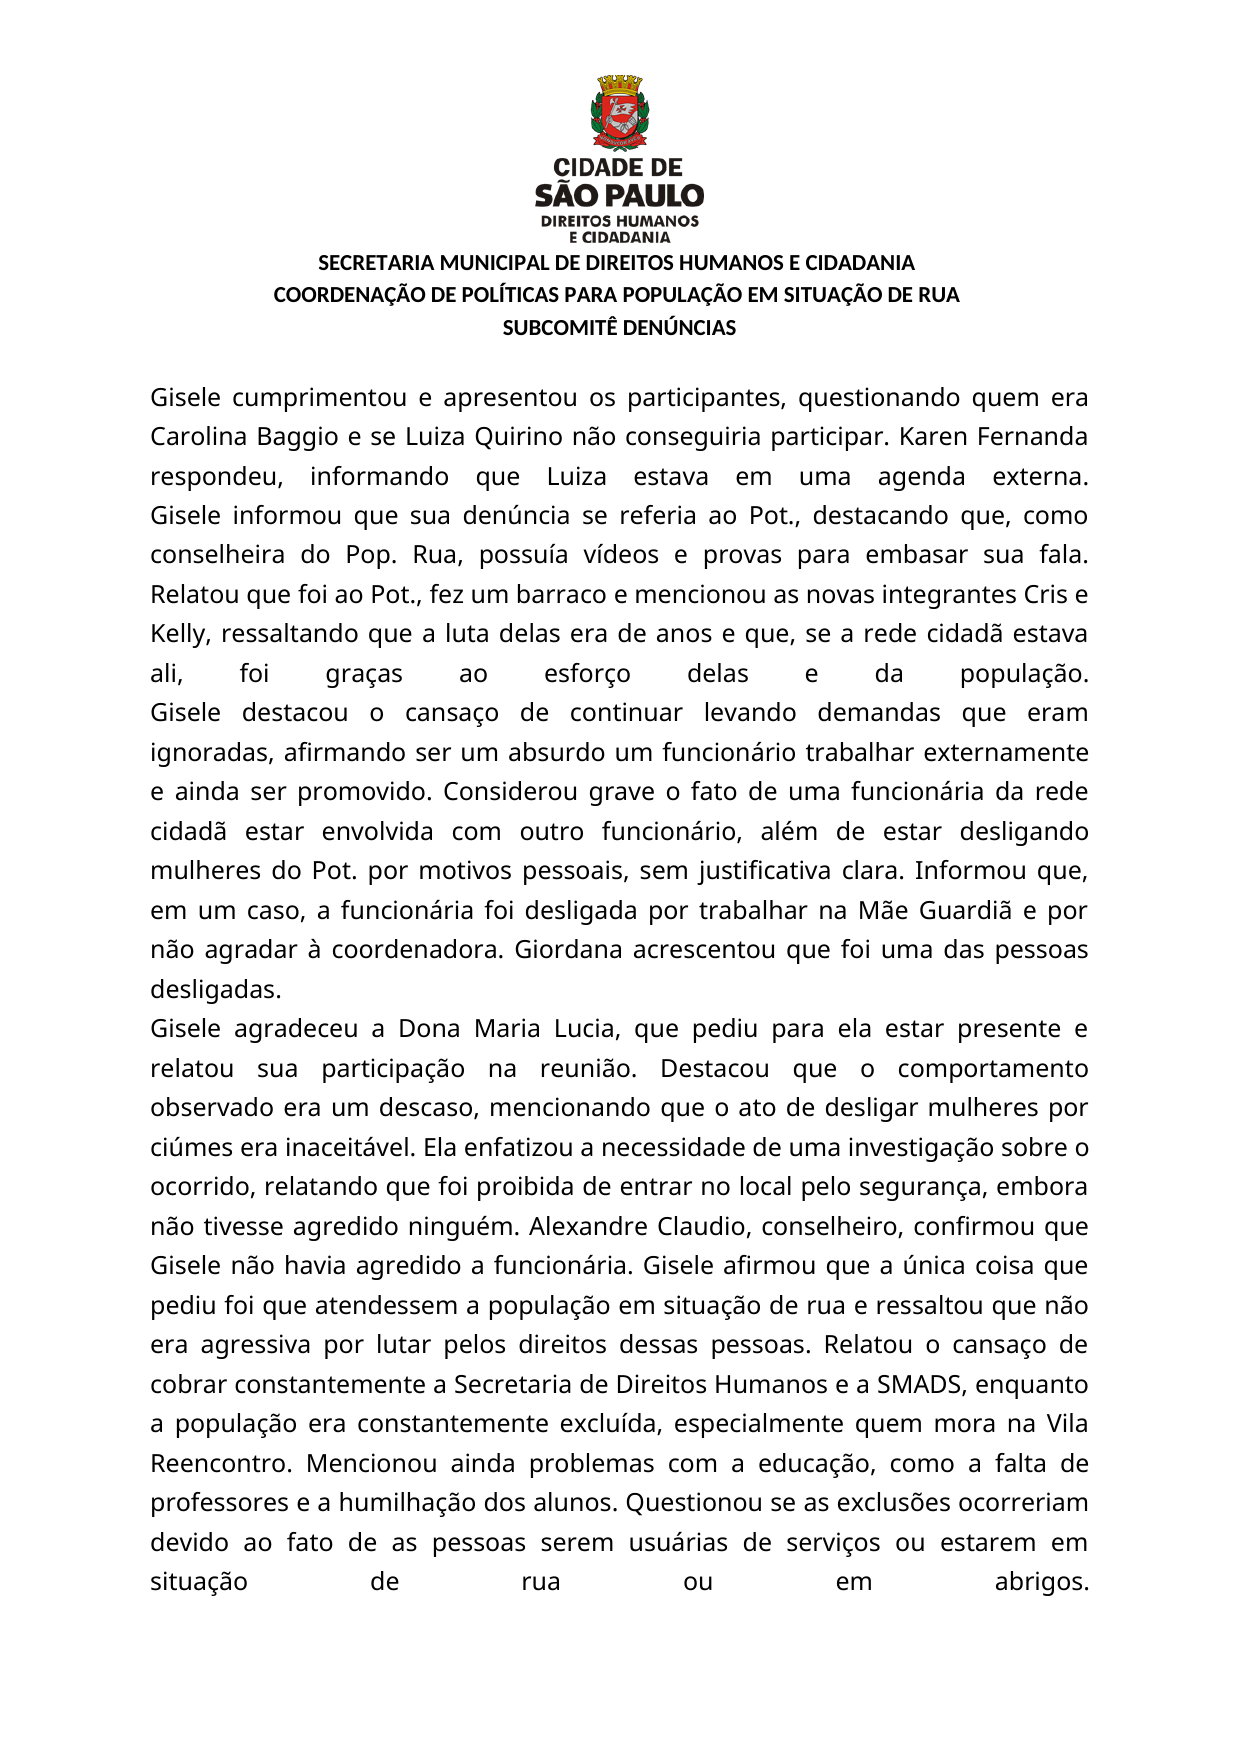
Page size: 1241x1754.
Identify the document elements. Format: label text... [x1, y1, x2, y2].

text Gisele cumprimentou e apresentou os participantes, questionando quem era Carolina Baggio e se Luiza Quirino não conseguiria participar. Karen Fernanda respondeu, informando que Luiza estava em uma agenda externa. Gisele informou que sua denúncia se referia ao Pot., destacando que, como conselheira do Pop. Rua, possuía vídeos e provas para embasar sua fala. Relatou que foi ao Pot., fez um barraco e mencionou as novas integrantes Cris e Kelly, ressaltando que a luta delas era de anos e que, se a rede cidadã estava ali, foi graças ao esforço delas e da população. Gisele destacou o cansaço de continuar levando demandas que eram ignoradas, afirmando ser um absurdo um funcionário trabalhar externamente e ainda ser promovido. Considerou grave o fato de uma funcionária da rede cidadã estar envolvida com outro funcionário, além de estar desligando mulheres do Pot. por motivos pessoais, sem justificativa clara. Informou que, em um caso, a funcionária foi desligada por trabalhar na Mãe Guardiã e por não agradar à coordenadora. Giordana acrescentou que foi uma das pessoas desligadas. Gisele agradeceu a Dona Maria Lucia, que pediu para ela estar presente e relatou sua participação na reunião. Destacou que o comportamento observado era um descaso, mencionando que o ato de desligar mulheres por ciúmes era inaceitável. Ela enfatizou a necessidade de uma investigação sobre o ocorrido, relatando que foi proibida de entrar no local pelo segurança, embora não tivesse agredido ninguém. Alexandre Claudio, conselheiro, confirmou que Gisele não havia agredido a funcionária. Gisele afirmou que a única coisa que pediu foi que atendessem a população em situação de rua e ressaltou que não era agressiva por lutar pelos direitos dessas pessoas. Relatou o cansaço de cobrar constantemente a Secretaria de Direitos Humanos e a SMADS, enquanto a população era constantemente excluída, especialmente quem mora na Vila Reencontro. Mencionou ainda problemas com a educação, como a falta de professores e a humilhação dos alunos. Questionou se as exclusões ocorreriam devido ao fato de as pessoas serem usuárias de serviços ou estarem em situação de rua ou em abrigos. [150, 379, 1090, 1598]
